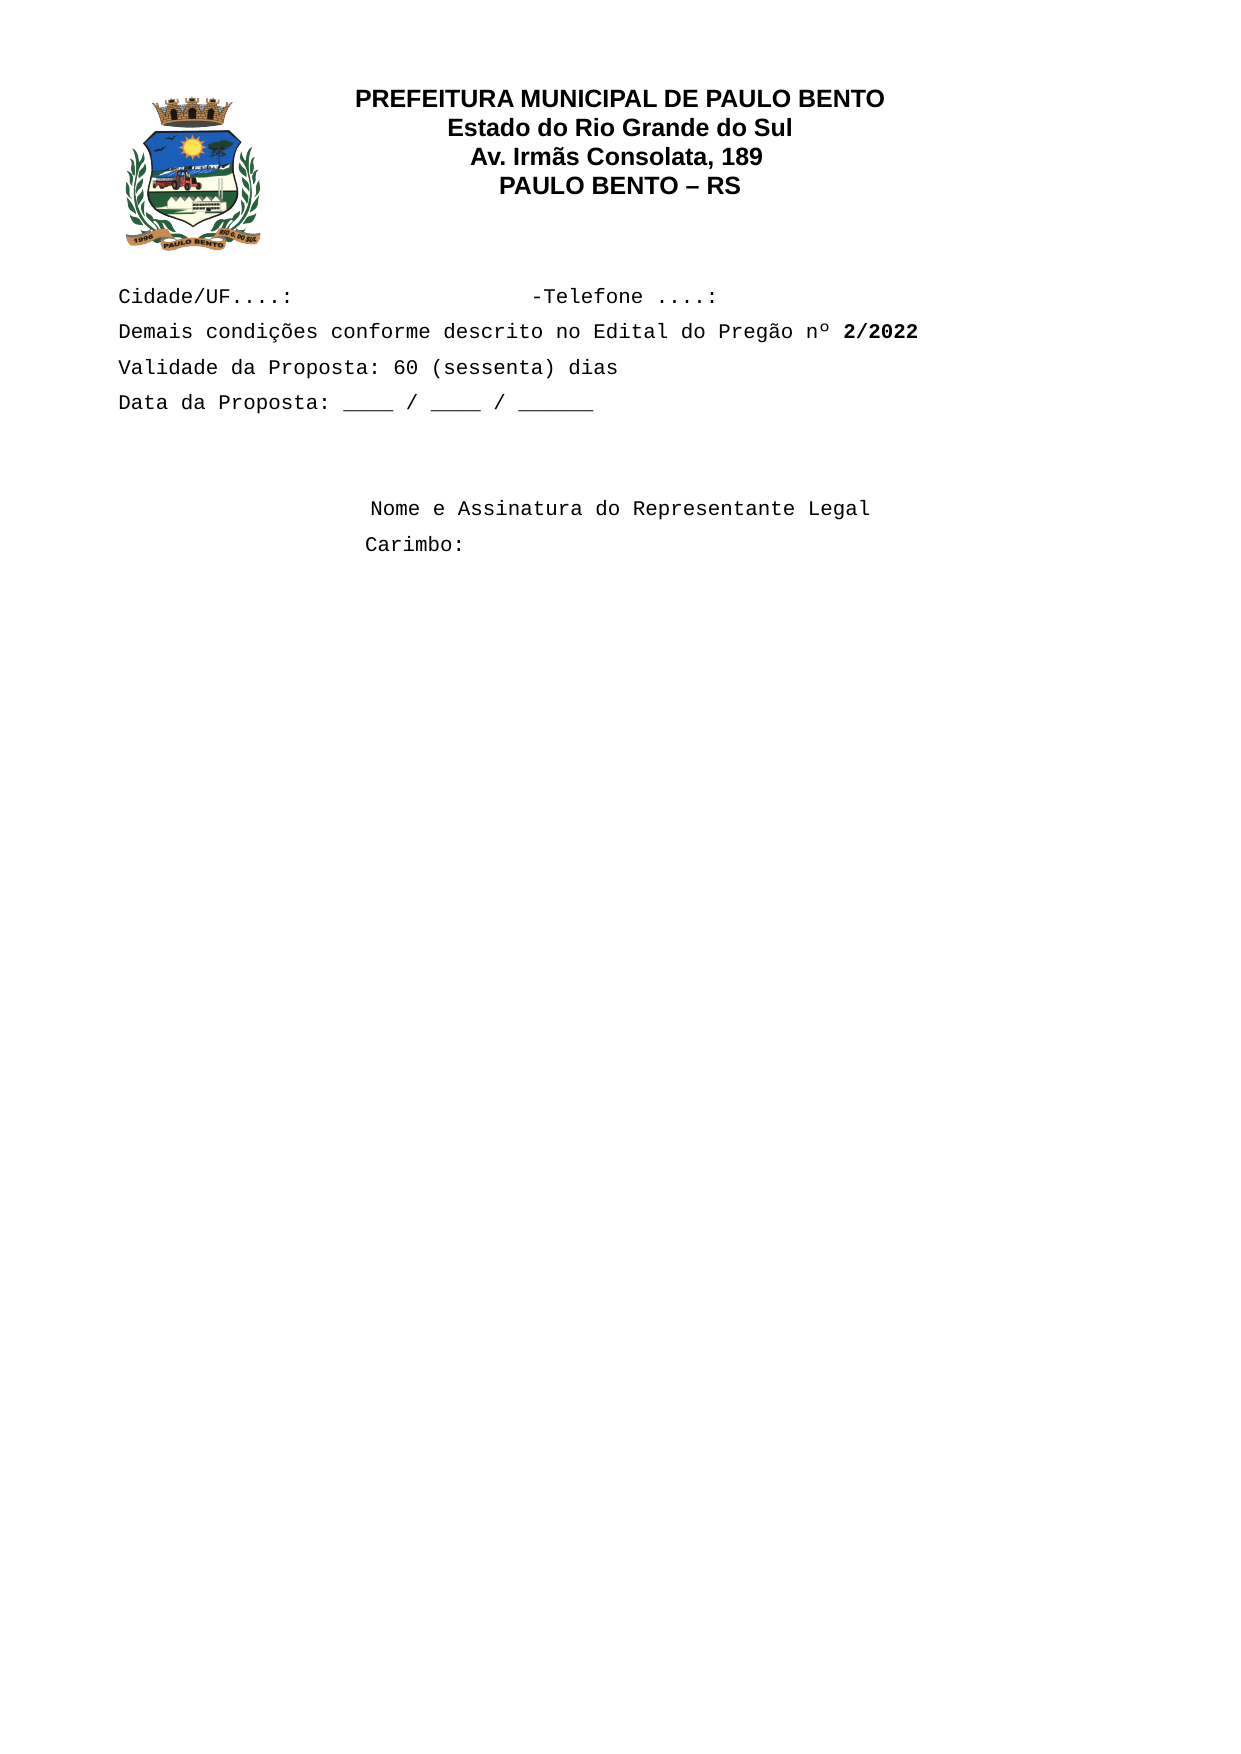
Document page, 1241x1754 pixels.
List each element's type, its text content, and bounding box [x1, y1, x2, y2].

text Demais condições conforme descrito no Edital do Pregão nº 2/2022 [118, 321, 1122, 345]
picture [125, 96, 261, 251]
text Validade da Proposta: 60 (sessenta) dias [118, 357, 1122, 380]
text Data da Proposta: ____ / ____ / ______ [118, 392, 1122, 416]
text Carimbo: [118, 534, 1122, 557]
text Nome e Assinatura do Representante Legal [118, 498, 1122, 522]
text Cidade/UF....: -Telefone ....: [118, 286, 1122, 309]
